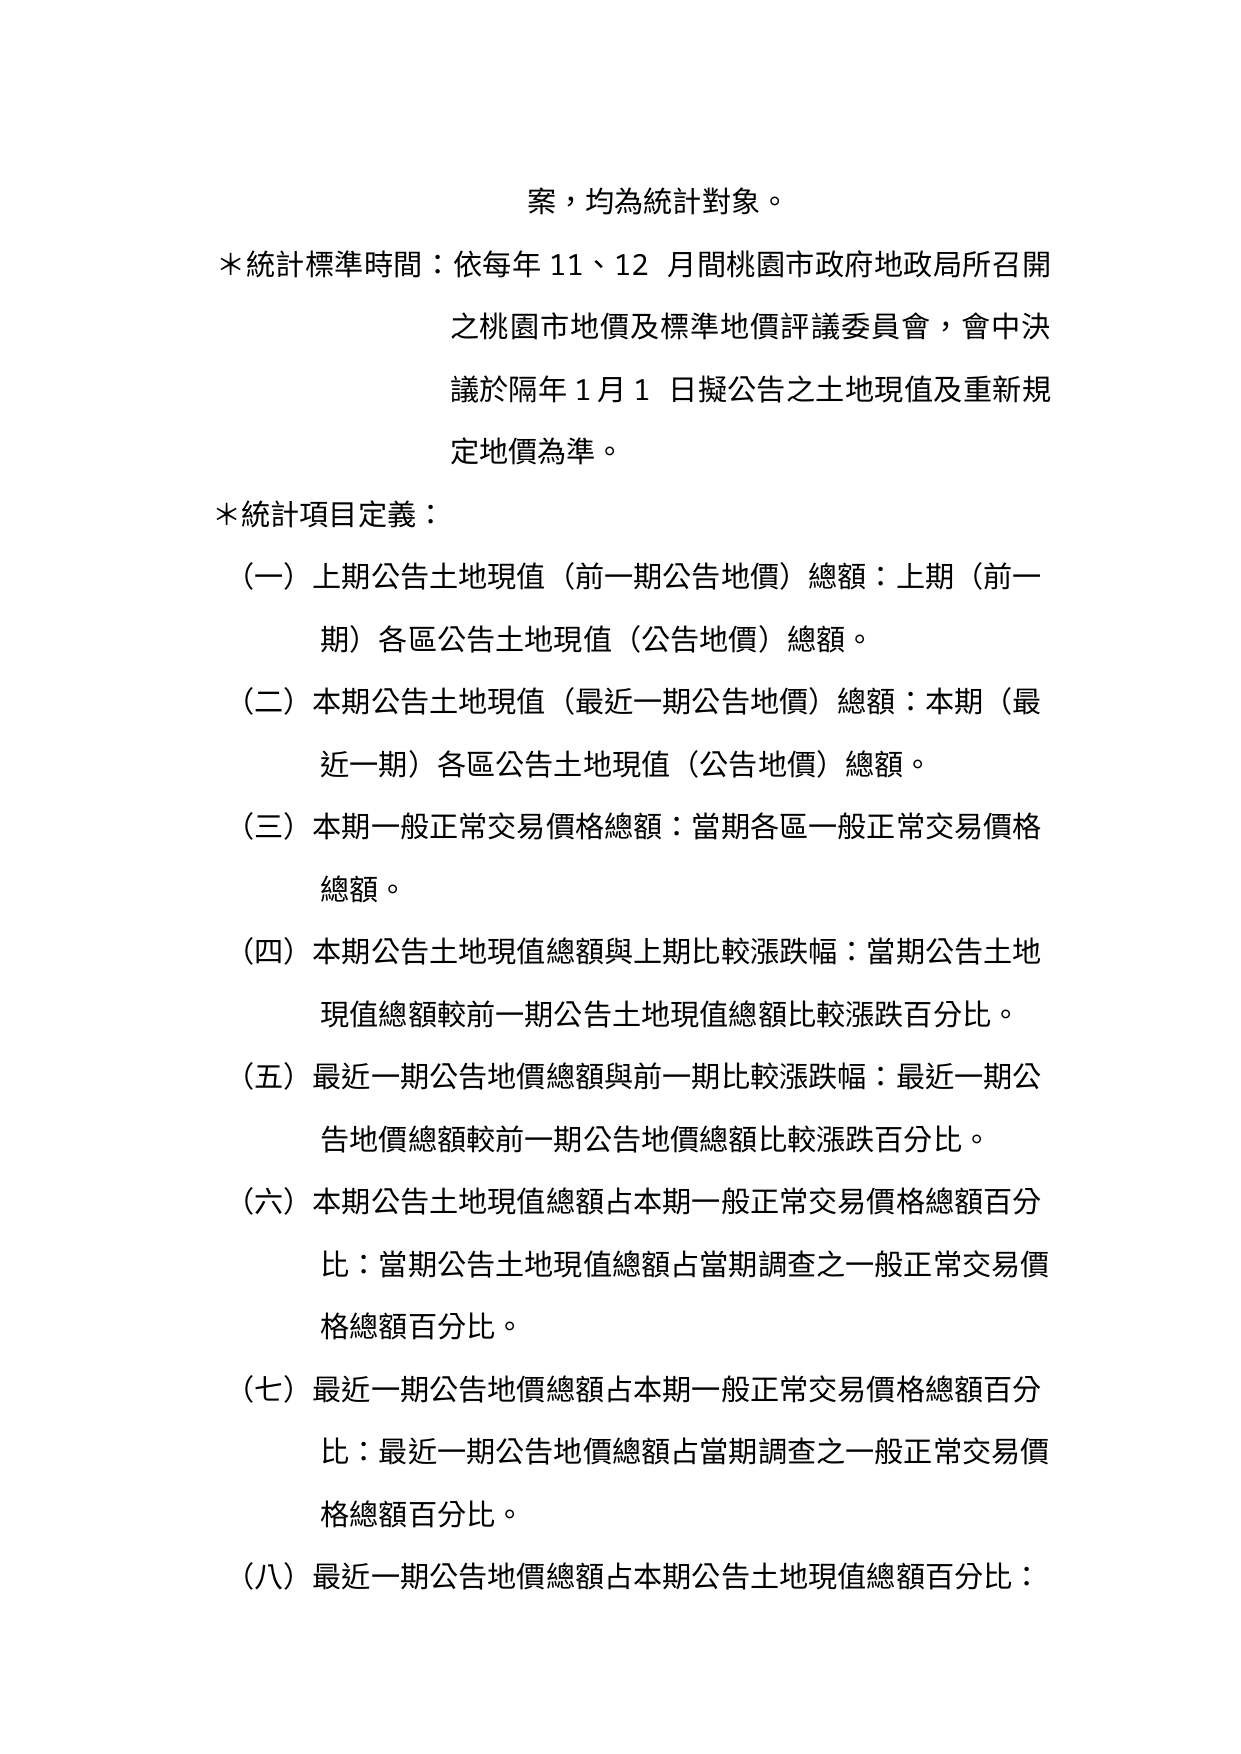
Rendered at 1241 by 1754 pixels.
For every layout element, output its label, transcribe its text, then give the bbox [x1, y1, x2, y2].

text ＊統計項目定義： [187, 471, 1053, 533]
text （八）最近一期公告地價總額占本期公告土地現值總額百分比： [225, 1533, 1053, 1596]
text （六）本期公告土地現值總額占本期一般正常交易價格總額百分比：當期公告土地現值總額占當期調查之一般正常交易價格總額百分比。 [225, 1158, 1053, 1346]
text （二）本期公告土地現值（最近一期公告地價）總額：本期（最近一期）各區公告土地現值（公告地價）總額。 [225, 658, 1053, 783]
text （一）上期公告土地現值（前一期公告地價）總額：上期（前一期）各區公告土地現值（公告地價）總額。 [225, 533, 1053, 658]
text （三）本期一般正常交易價格總額：當期各區一般正常交易價格總額。 [225, 783, 1053, 908]
text （四）本期公告土地現值總額與上期比較漲跌幅：當期公告土地現值總額較前一期公告土地現值總額比較漲跌百分比。 [225, 908, 1053, 1033]
text ＊統計標準時間：依每年11、12 月間桃園市政府地政局所召開之桃園市地價及標準地價評議委員會，會中決議於隔年1月1 日擬公告之土地現值及重新規定地價為準。 [216, 221, 1053, 471]
text （七）最近一期公告地價總額占本期一般正常交易價格總額百分比：最近一期公告地價總額占當期調查之一般正常交易價格總額百分比。 [225, 1346, 1053, 1533]
text （五）最近一期公告地價總額與前一期比較漲跌幅：最近一期公告地價總額較前一期公告地價總額比較漲跌百分比。 [225, 1033, 1053, 1158]
text 案，均為統計對象。 [216, 158, 1053, 221]
